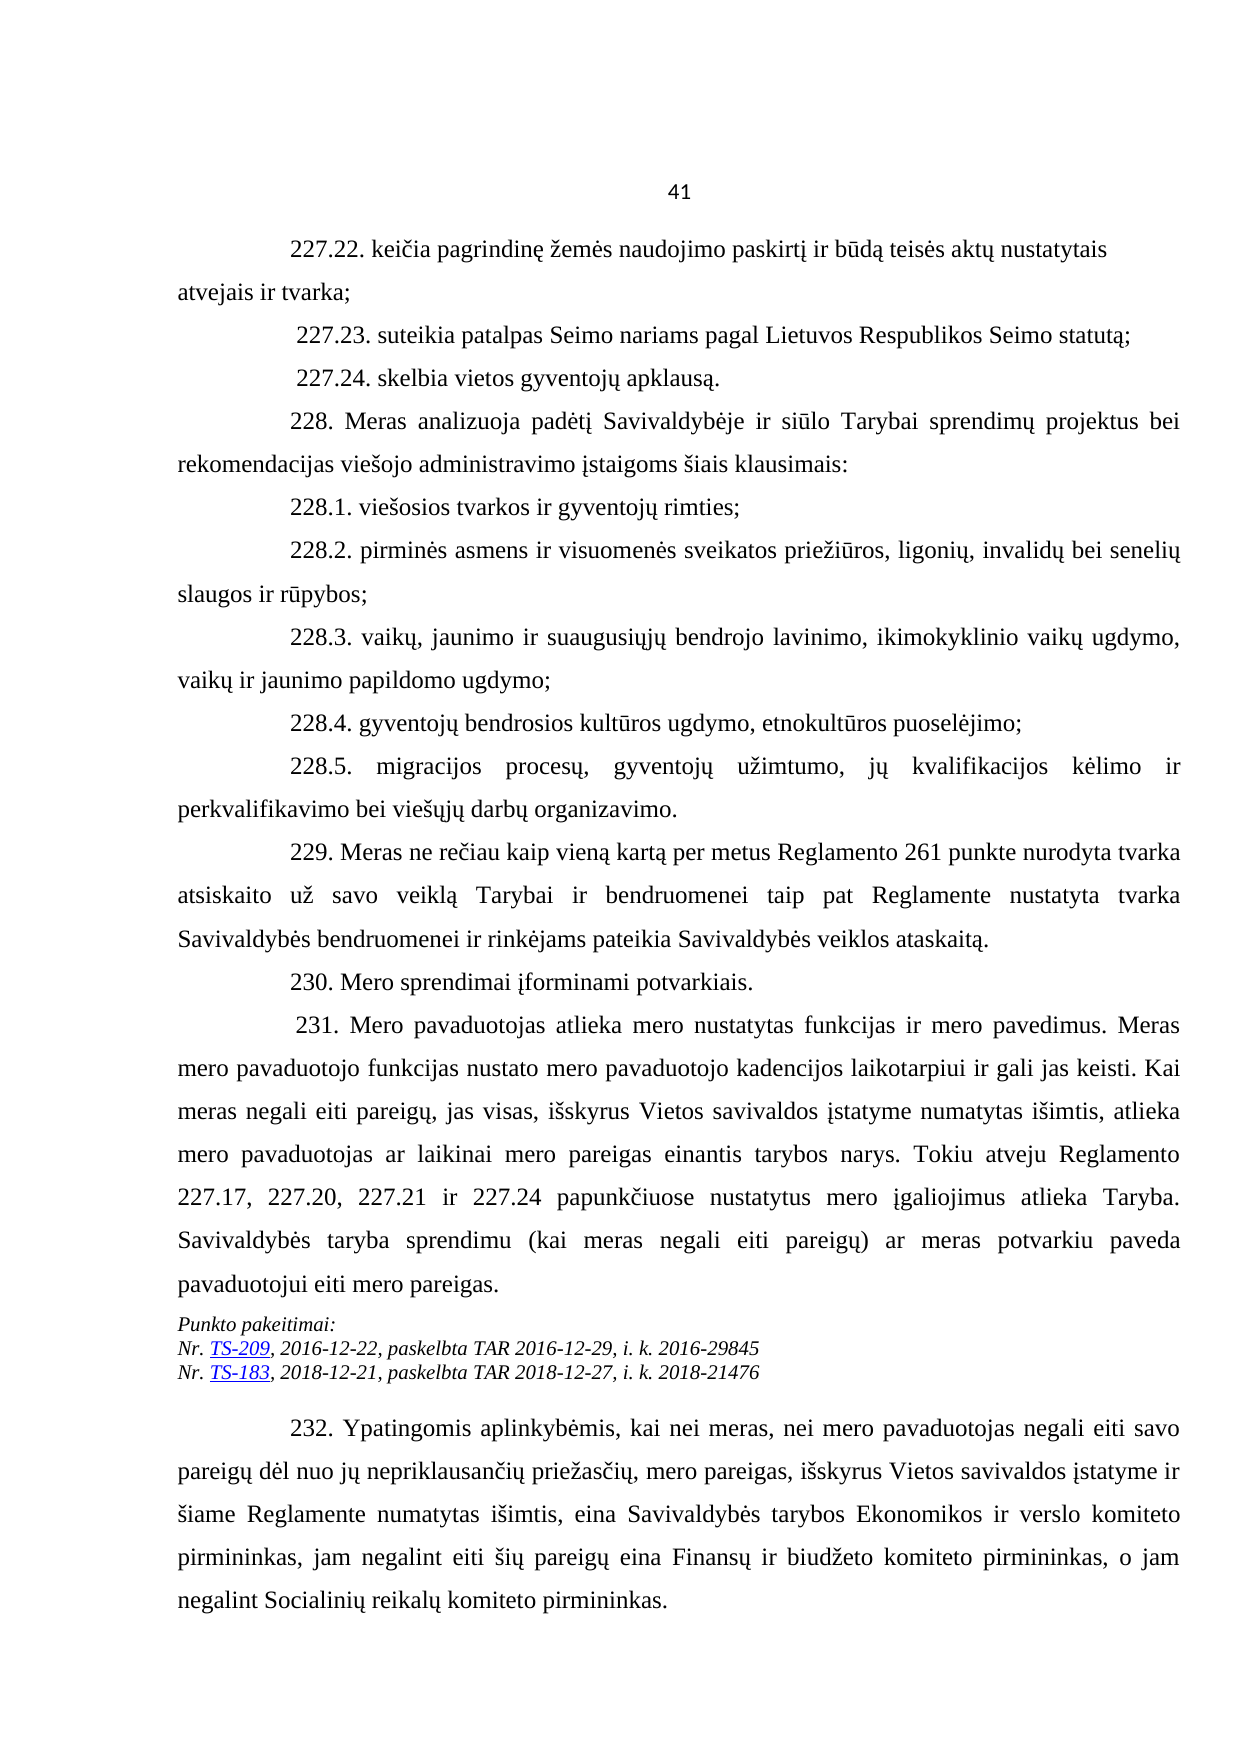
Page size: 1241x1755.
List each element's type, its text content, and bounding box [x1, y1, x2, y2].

text 227.23. suteikia patalpas Seimo nariams pagal Lietuvos Respublikos Seimo statutą; [177, 320, 1181, 349]
text 227.22. keičia pagrindinę žemės naudojimo paskirtį ir būdą teisės aktų nustatytais atvejais ir tvarka; [177, 234, 1181, 306]
text 229. Meras ne rečiau kaip vieną kartą per metus Reglamento 261 punkte nurodyta tvarka atsiskaito už savo veiklą Tarybai ir bendruomenei taip pat Reglamente nustatyta tvarka Savivaldybės bendruomenei ir rinkėjams pateikia Savivaldybės veiklos ataskaitą. [177, 837, 1181, 952]
text 230. Mero sprendimai įforminami potvarkiais. [177, 967, 1181, 996]
text 228.1. viešosios tvarkos ir gyventojų rimties; [177, 492, 1181, 521]
text 232. Ypatingomis aplinkybėmis, kai nei meras, nei mero pavaduotojas negali eiti savo pareigų dėl nuo jų nepriklausančių priežasčių, mero pareigas, išskyrus Vietos savivaldos įstatyme ir šiame Reglamente numatytas išimtis, eina Savivaldybės tarybos Ekonomikos ir verslo komiteto pirmininkas, jam negalint eiti šių pareigų eina Finansų ir biudžeto komiteto pirmininkas, o jam negalint Socialinių reikalų komiteto pirmininkas. [177, 1413, 1181, 1614]
text 228.2. pirminės asmens ir visuomenės sveikatos priežiūros, ligonių, invalidų bei senelių slaugos ir rūpybos; [177, 536, 1181, 607]
text Nr. TS-209, 2016-12-22, paskelbta TAR 2016-12-29, i. k. 2016-29845 [177, 1336, 1181, 1360]
text 228.4. gyventojų bendrosios kultūros ugdymo, etnokultūros puoselėjimo; [177, 708, 1181, 737]
text 228.5. migracijos procesų, gyventojų užimtumo, jų kvalifikacijos kėlimo ir perkvalifikavimo bei viešųjų darbų organizavimo. [177, 751, 1181, 823]
text 228. Meras analizuoja padėtį Savivaldybėje ir siūlo Tarybai sprendimų projektus bei rekomendacijas viešojo administravimo įstaigoms šiais klausimais: [177, 406, 1181, 478]
text 228.3. vaikų, jaunimo ir suaugusiųjų bendrojo lavinimo, ikimokyklinio vaikų ugdymo, vaikų ir jaunimo papildomo ugdymo; [177, 622, 1181, 694]
text Nr. TS-183, 2018-12-21, paskelbta TAR 2018-12-27, i. k. 2018-21476 [177, 1360, 1181, 1384]
text 231. Mero pavaduotojas atlieka mero nustatytas funkcijas ir mero pavedimus. Meras mero pavaduotojo funkcijas nustato mero pavaduotojo kadencijos laikotarpiui ir gali jas keisti. Kai meras negali eiti pareigų, jas visas, išskyrus Vietos savivaldos įstatyme numatytas išimtis, atlieka mero pavaduotojas ar laikinai mero pareigas einantis tarybos narys. Tokiu atveju Reglamento 227.17, 227.20, 227.21 ir 227.24 papunkčiuose nustatytus mero įgaliojimus atlieka Taryba. Savivaldybės taryba sprendimu (kai meras negali eiti pareigų) ar meras potvarkiu paveda pavaduotojui eiti mero pareigas. [177, 1010, 1181, 1297]
text 227.24. skelbia vietos gyventojų apklausą. [177, 363, 1181, 392]
text Punkto pakeitimai: [177, 1312, 1181, 1336]
